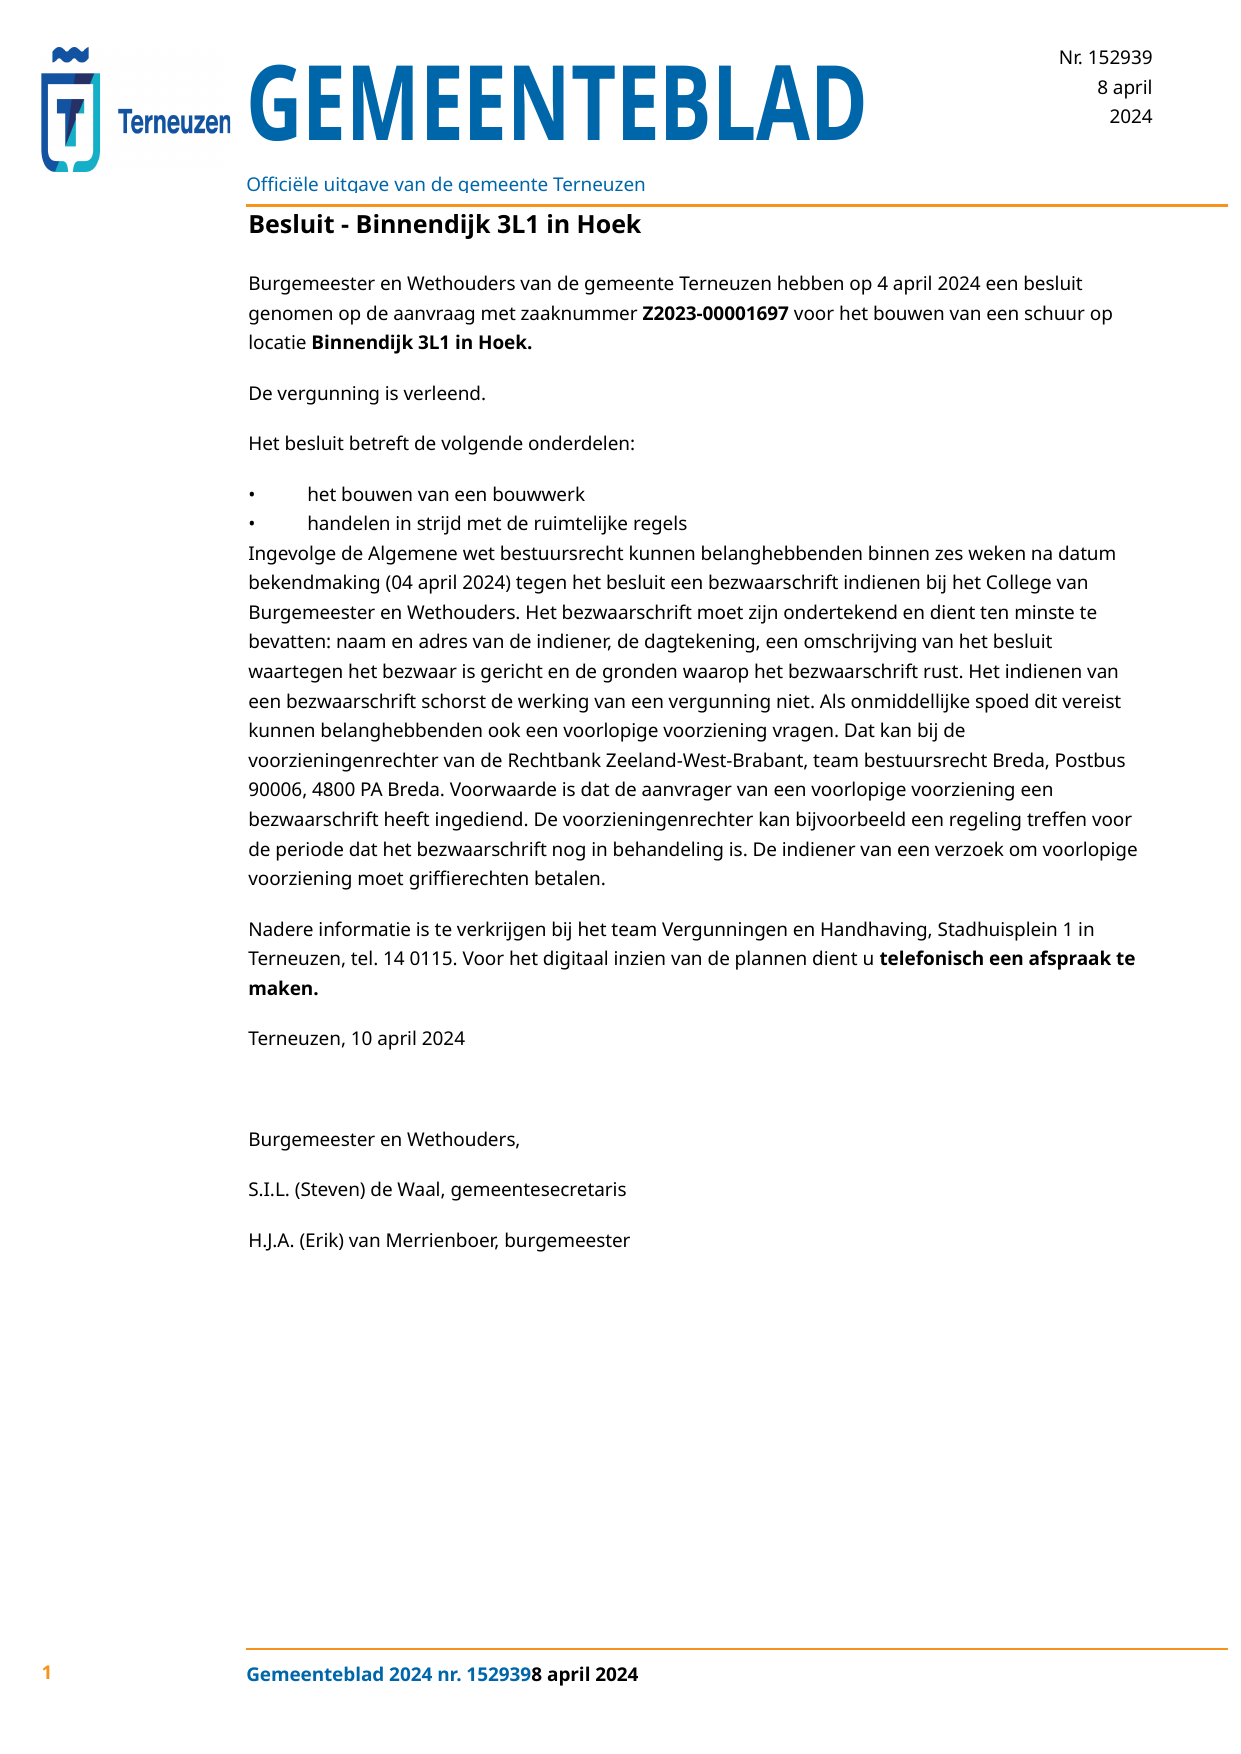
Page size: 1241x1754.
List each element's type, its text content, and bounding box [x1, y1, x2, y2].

text Burgemeester en Wethouders, [248, 1126, 1152, 1152]
text Burgemeester en Wethouders van de gemeente Terneuzen hebben op 4 april 2024 een besluit genomen op de aanvraag met zaaknummer Z2023-00001697 voor het bouwen van een schuur op locatie Binnendijk 3L1 in Hoek. [248, 270, 1152, 355]
list handelen in strijd met de ruimtelijke regels [248, 510, 1152, 536]
text Besluit - Binnendijk 3L1 in Hoek [248, 207, 1152, 241]
text Ingevolge de Algemene wet bestuursrecht kunnen belanghebbenden binnen zes weken na datum bekendmaking (04 april 2024) tegen het besluit een bezwaarschrift indienen bij het College van Burgemeester en Wethouders. Het bezwaarschrift moet zijn ondertekend en dient ten minste te bevatten: naam en adres van de indiener, de dagtekening, een omschrijving van het besluit waartegen het bezwaar is gericht en de gronden waarop het bezwaarschrift rust. Het indienen van een bezwaarschrift schorst de werking van een vergunning niet. Als onmiddellijke spoed dit vereist kunnen belanghebbenden ook een voorlopige voorziening vragen. Dat kan bij de voorzieningenrechter van de Rechtbank Zeeland-West-Brabant, team bestuursrecht Breda, Postbus 90006, 4800 PA Breda. Voorwaarde is dat de aanvrager van een voorlopige voorziening een bezwaarschrift heeft ingediend. De voorzieningenrechter kan bijvoorbeeld een regeling treffen voor de periode dat het bezwaarschrift nog in behandeling is. De indiener van een verzoek om voorlopige voorziening moet griffierechten betalen. [248, 540, 1152, 891]
text Terneuzen, 10 april 2024 [248, 1025, 1152, 1051]
text H.J.A. (Erik) van Merrienboer, burgemeester [248, 1227, 1152, 1253]
text Het besluit betreft de volgende onderdelen: [248, 430, 1152, 456]
list het bouwen van een bouwwerk [248, 481, 1152, 506]
text S.I.L. (Steven) de Waal, gemeentesecretaris [248, 1177, 1152, 1202]
picture [41, 47, 231, 172]
text De vergunning is verleend. [248, 380, 1152, 406]
text Nadere informatie is te verkrijgen bij het team Vergunningen en Handhaving, Stadhuisplein 1 in Terneuzen, tel. 14 0115. Voor het digitaal inzien van de plannen dient u telefonisch een afspraak te maken. [248, 916, 1152, 1001]
